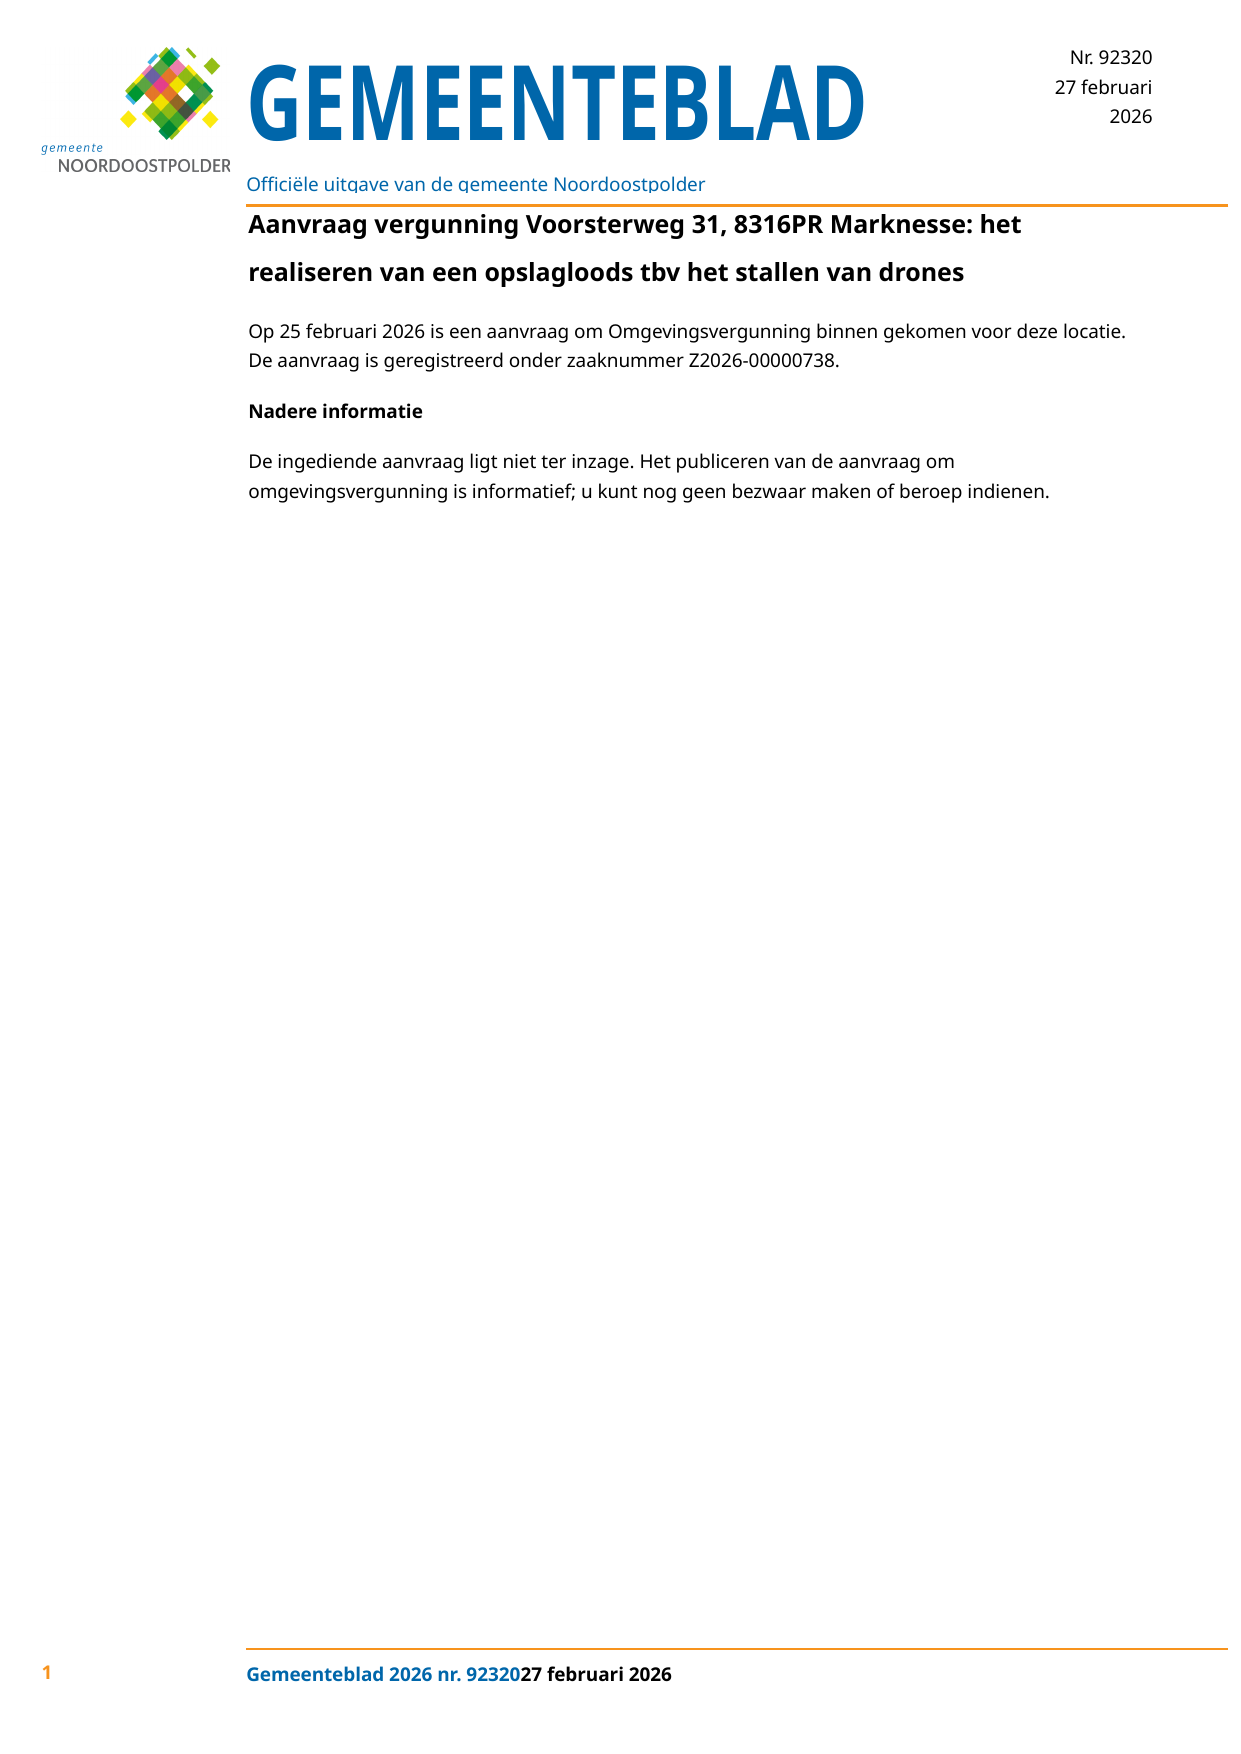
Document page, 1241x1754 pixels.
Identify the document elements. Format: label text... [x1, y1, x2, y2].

text Op 25 februari 2026 is een aanvraag om Omgevingsvergunning binnen gekomen voor deze locatie. De aanvraag is geregistreerd onder zaaknummer Z2026-00000738. [248, 318, 1152, 373]
picture [41, 47, 231, 172]
text Aanvraag vergunning Voorsterweg 31, 8316PR Marknesse: het realiseren van een opslagloods tbv het stallen van drones [248, 207, 1152, 288]
text Nadere informatie [248, 398, 1152, 424]
text De ingediende aanvraag ligt niet ter inzage. Het publiceren van de aanvraag om omgevingsvergunning is informatief; u kunt nog geen bezwaar maken of beroep indienen. [248, 448, 1152, 504]
